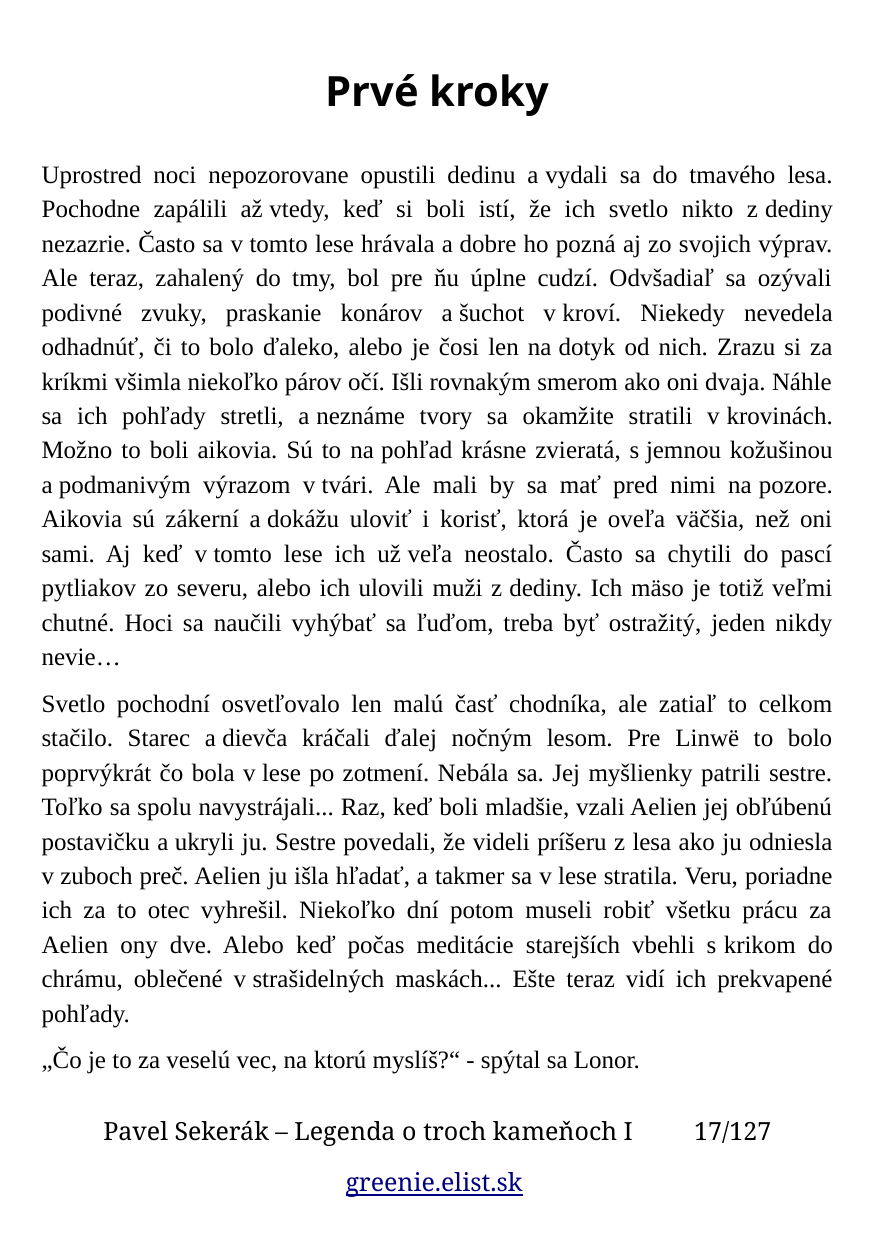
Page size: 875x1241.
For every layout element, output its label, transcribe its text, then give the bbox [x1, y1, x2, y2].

text Svetlo pochodní osvetľovalo len malú časť chodníka, ale zatiaľ to celkom stačilo. Starec a dievča kráčali ďalej nočným lesom. Pre Linwë to bolo poprvýkrát čo bola v lese po zotmení. Nebála sa. Jej myšlienky patrili sestre. Toľko sa spolu navystrájali... Raz, keď boli mladšie, vzali Aelien jej obľúbenú postavičku a ukryli ju. Sestre povedali, že videli príšeru z lesa ako ju odniesla v zuboch preč. Aelien ju išla hľadať, a takmer sa v lese stratila. Veru, poriadne ich za to otec vyhrešil. Niekoľko dní potom museli robiť všetku prácu za Aelien ony dve. Alebo keď počas meditácie starejších vbehli s krikom do chrámu, oblečené v strašidelných maskách... Ešte teraz vidí ich prekvapené pohľady. [41, 689, 833, 1028]
subtitle Prvé kroky [41, 62, 833, 119]
text Uprostred noci nepozorovane opustili dedinu a vydali sa do tmavého lesa. Pochodne zapálili až vtedy, keď si boli istí, že ich svetlo nikto z dediny nezazrie. Často sa v tomto lese hrávala a dobre ho pozná aj zo svojich výprav. Ale teraz, zahalený do tmy, bol pre ňu úplne cudzí. Odvšadiaľ sa ozývali podivné zvuky, praskanie konárov a šuchot v kroví. Niekedy nevedela odhadnúť, či to bolo ďaleko, alebo je čosi len na dotyk od nich. Zrazu si za kríkmi všimla niekoľko párov očí. Išli rovnakým smerom ako oni dvaja. Náhle sa ich pohľady stretli, a neznáme tvory sa okamžite stratili v krovinách. Možno to boli aikovia. Sú to na pohľad krásne zvieratá, s jemnou kožušinou a podmanivým výrazom v tvári. Ale mali by sa mať pred nimi na pozore. Aikovia sú zákerní a dokážu uloviť i korisť, ktorá je oveľa väčšia, než oni sami. Aj keď v tomto lese ich už veľa neostalo. Často sa chytili do pascí pytliakov zo severu, alebo ich ulovili muži z dediny. Ich mäso je totiž veľmi chutné. Hoci sa naučili vyhýbať sa ľuďom, treba byť ostražitý, jeden nikdy nevie… [41, 160, 833, 671]
text „Čo je to za veselú vec, na ktorú myslíš?“ - spýtal sa Lonor. [41, 1045, 833, 1074]
